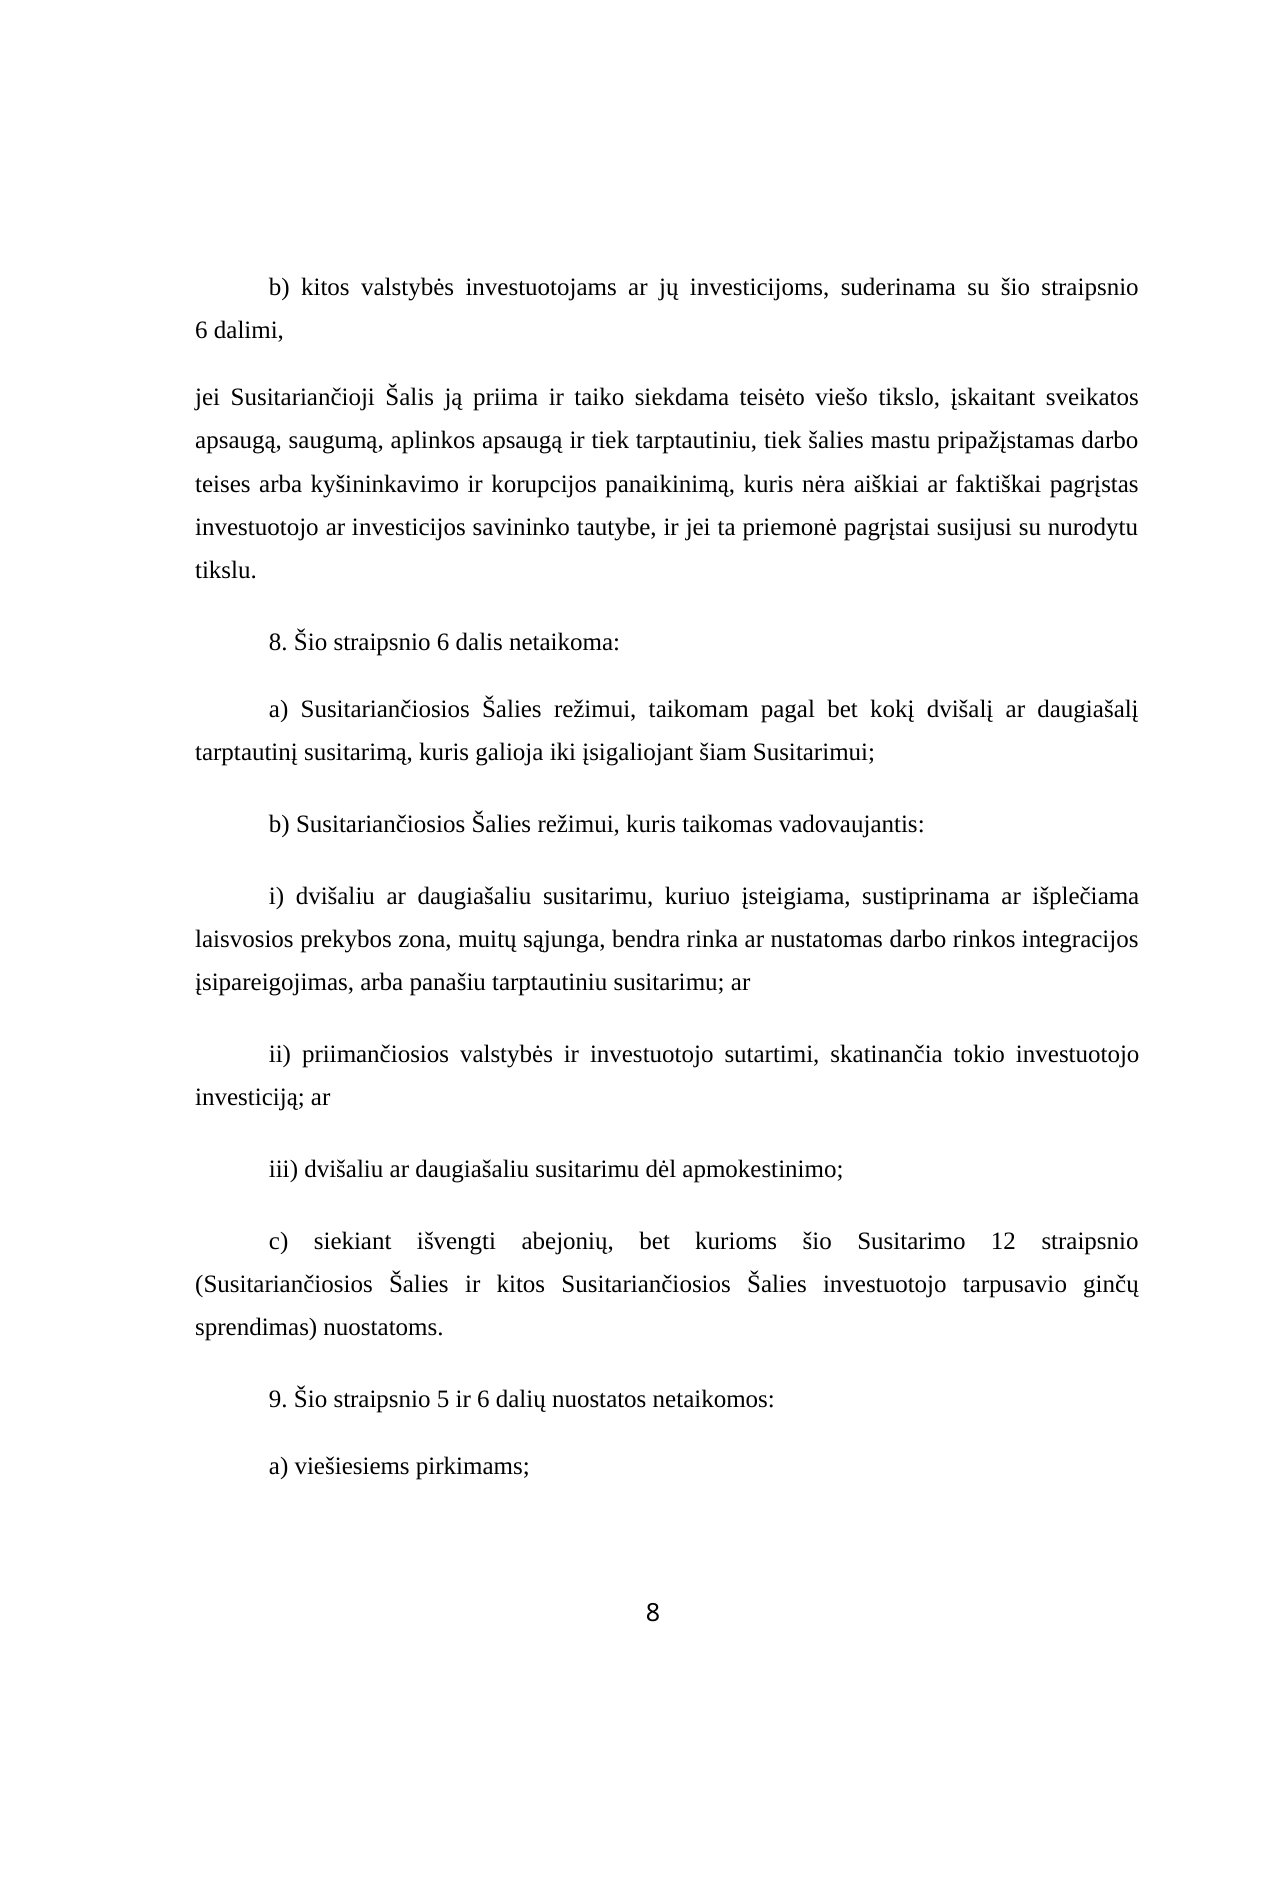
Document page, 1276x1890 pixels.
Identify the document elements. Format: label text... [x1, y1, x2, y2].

text 9. Šio straipsnio 5 ir 6 dalių nuostatos netaikomos: [195, 1384, 1140, 1413]
text jei Susitariančioji Šalis ją priima ir taiko siekdama teisėto viešo tikslo, įskaitant sveikatos apsaugą, saugumą, aplinkos apsaugą ir tiek tarptautiniu, tiek šalies mastu pripažįstamas darbo teises arba kyšininkavimo ir korupcijos panaikinimą, kuris nėra aiškiai ar faktiškai pagrįstas investuotojo ar investicijos savininko tautybe, ir jei ta priemonė pagrįstai susijusi su nurodytu tikslu. [195, 382, 1140, 584]
text i) dvišaliu ar daugiašaliu susitarimu, kuriuo įsteigiama, sustiprinama ar išplečiama laisvosios prekybos zona, muitų sąjunga, bendra rinka ar nustatomas darbo rinkos integracijos įsipareigojimas, arba panašiu tarptautiniu susitarimu; ar [195, 881, 1140, 996]
text c) siekiant išvengti abejonių, bet kurioms šio Susitarimo 12 straipsnio (Susitariančiosios Šalies ir kitos Susitariančiosios Šalies investuotojo tarpusavio ginčų sprendimas) nuostatoms. [195, 1226, 1140, 1341]
text a) viešiesiems pirkimams; [195, 1451, 1140, 1480]
text ii) priimančiosios valstybės ir investuotojo sutartimi, skatinančia tokio investuotojo investiciją; ar [195, 1039, 1140, 1111]
text a) Susitariančiosios Šalies režimui, taikomam pagal bet kokį dvišalį ar daugiašalį tarptautinį susitarimą, kuris galioja iki įsigaliojant šiam Susitarimui; [195, 694, 1140, 766]
text b) kitos valstybės investuotojams ar jų investicijoms, suderinama su šio straipsnio 6 dalimi, [195, 272, 1140, 344]
text iii) dvišaliu ar daugiašaliu susitarimu dėl apmokestinimo; [195, 1154, 1140, 1183]
text b) Susitariančiosios Šalies režimui, kuris taikomas vadovaujantis: [195, 809, 1140, 838]
text 8. Šio straipsnio 6 dalis netaikoma: [195, 627, 1140, 656]
